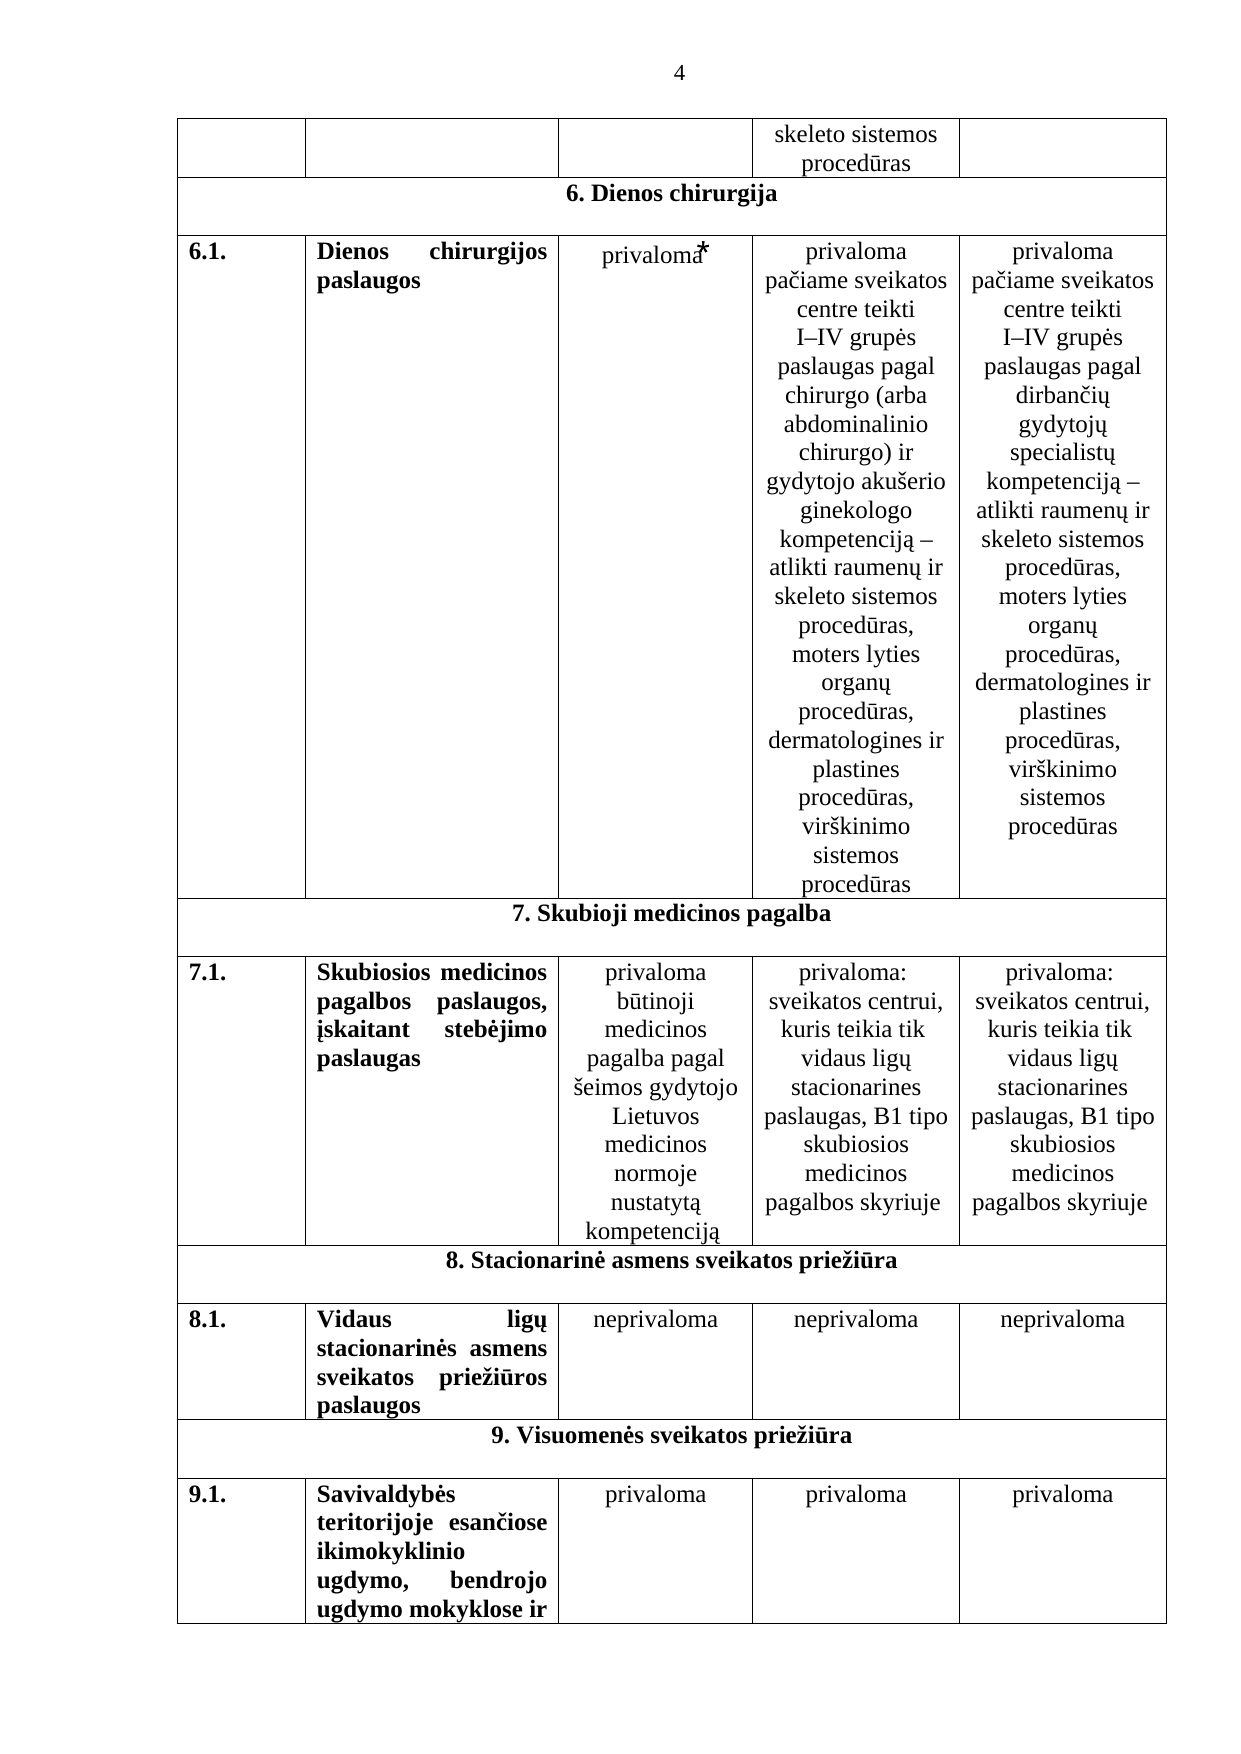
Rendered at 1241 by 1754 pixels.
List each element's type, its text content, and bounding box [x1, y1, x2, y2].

table_cell Savivaldybės teritorijoje esančiose ikimokyklinio ugdymo, bendrojo ugdymo mokyklose ir [306, 1479, 558, 1622]
table_cell neprivaloma [559, 1304, 752, 1419]
table_cell 6. Dienos chirurgija [178, 178, 1166, 235]
table_cell [178, 119, 305, 177]
table_cell Dienos chirurgijos paslaugos [306, 236, 558, 897]
table_cell privaloma: sveikatos centrui, kuris teikia tik vidaus ligų stacionarines paslaugas, B1 tipo skubiosios medicinos pagalbos skyriuje [753, 957, 959, 1244]
table_cell privaloma [559, 1479, 752, 1622]
table_cell [559, 119, 752, 177]
table_cell 6.1. [178, 236, 305, 897]
table_cell 7.1. [178, 957, 305, 1244]
table_cell 8. Stacionarinė asmens sveikatos priežiūra [178, 1246, 1166, 1303]
table_cell 8.1. [178, 1304, 305, 1419]
table_cell privaloma būtinoji medicinos pagalba pagal šeimos gydytojo Lietuvos medicinos normoje nustatytą kompetenciją [559, 957, 752, 1244]
table_cell privaloma [960, 1479, 1166, 1622]
table_cell privaloma pačiame sveikatos centre teikti I–IV grupės paslaugas pagal dirbančių gydytojų specialistų kompetenciją – atlikti raumenų ir skeleto sistemos procedūras, moters lyties organų procedūras, dermatologines ir plastines procedūras, virškinimo sistemos procedūras [960, 236, 1166, 897]
table_cell 7. Skubioji medicinos pagalba [178, 899, 1166, 956]
table_cell neprivaloma [960, 1304, 1166, 1419]
table_cell 9.1. [178, 1479, 305, 1622]
table_cell skeleto sistemos procedūras [753, 119, 959, 177]
table_cell [306, 119, 558, 177]
table_cell privaloma: sveikatos centrui, kuris teikia tik vidaus ligų stacionarines paslaugas, B1 tipo skubiosios medicinos pagalbos skyriuje [960, 957, 1166, 1244]
table_cell privaloma [753, 1479, 959, 1622]
table_cell Skubiosios medicinos pagalbos paslaugos, įskaitant stebėjimo paslaugas [306, 957, 558, 1244]
table_cell Vidaus ligų stacionarinės asmens sveikatos priežiūros paslaugos [306, 1304, 558, 1419]
table_cell privaloma pačiame sveikatos centre teikti I–IV grupės paslaugas pagal chirurgo (arba abdominalinio chirurgo) ir gydytojo akušerio ginekologo kompetenciją – atlikti raumenų ir skeleto sistemos procedūras, moters lyties organų procedūras, dermatologines ir plastines procedūras, virškinimo sistemos procedūras [753, 236, 959, 897]
table_cell [960, 119, 1166, 177]
table_cell privaloma⃰⃰ [559, 236, 752, 897]
table_cell neprivaloma [753, 1304, 959, 1419]
table_cell 9. Visuomenės sveikatos priežiūra [178, 1420, 1166, 1478]
